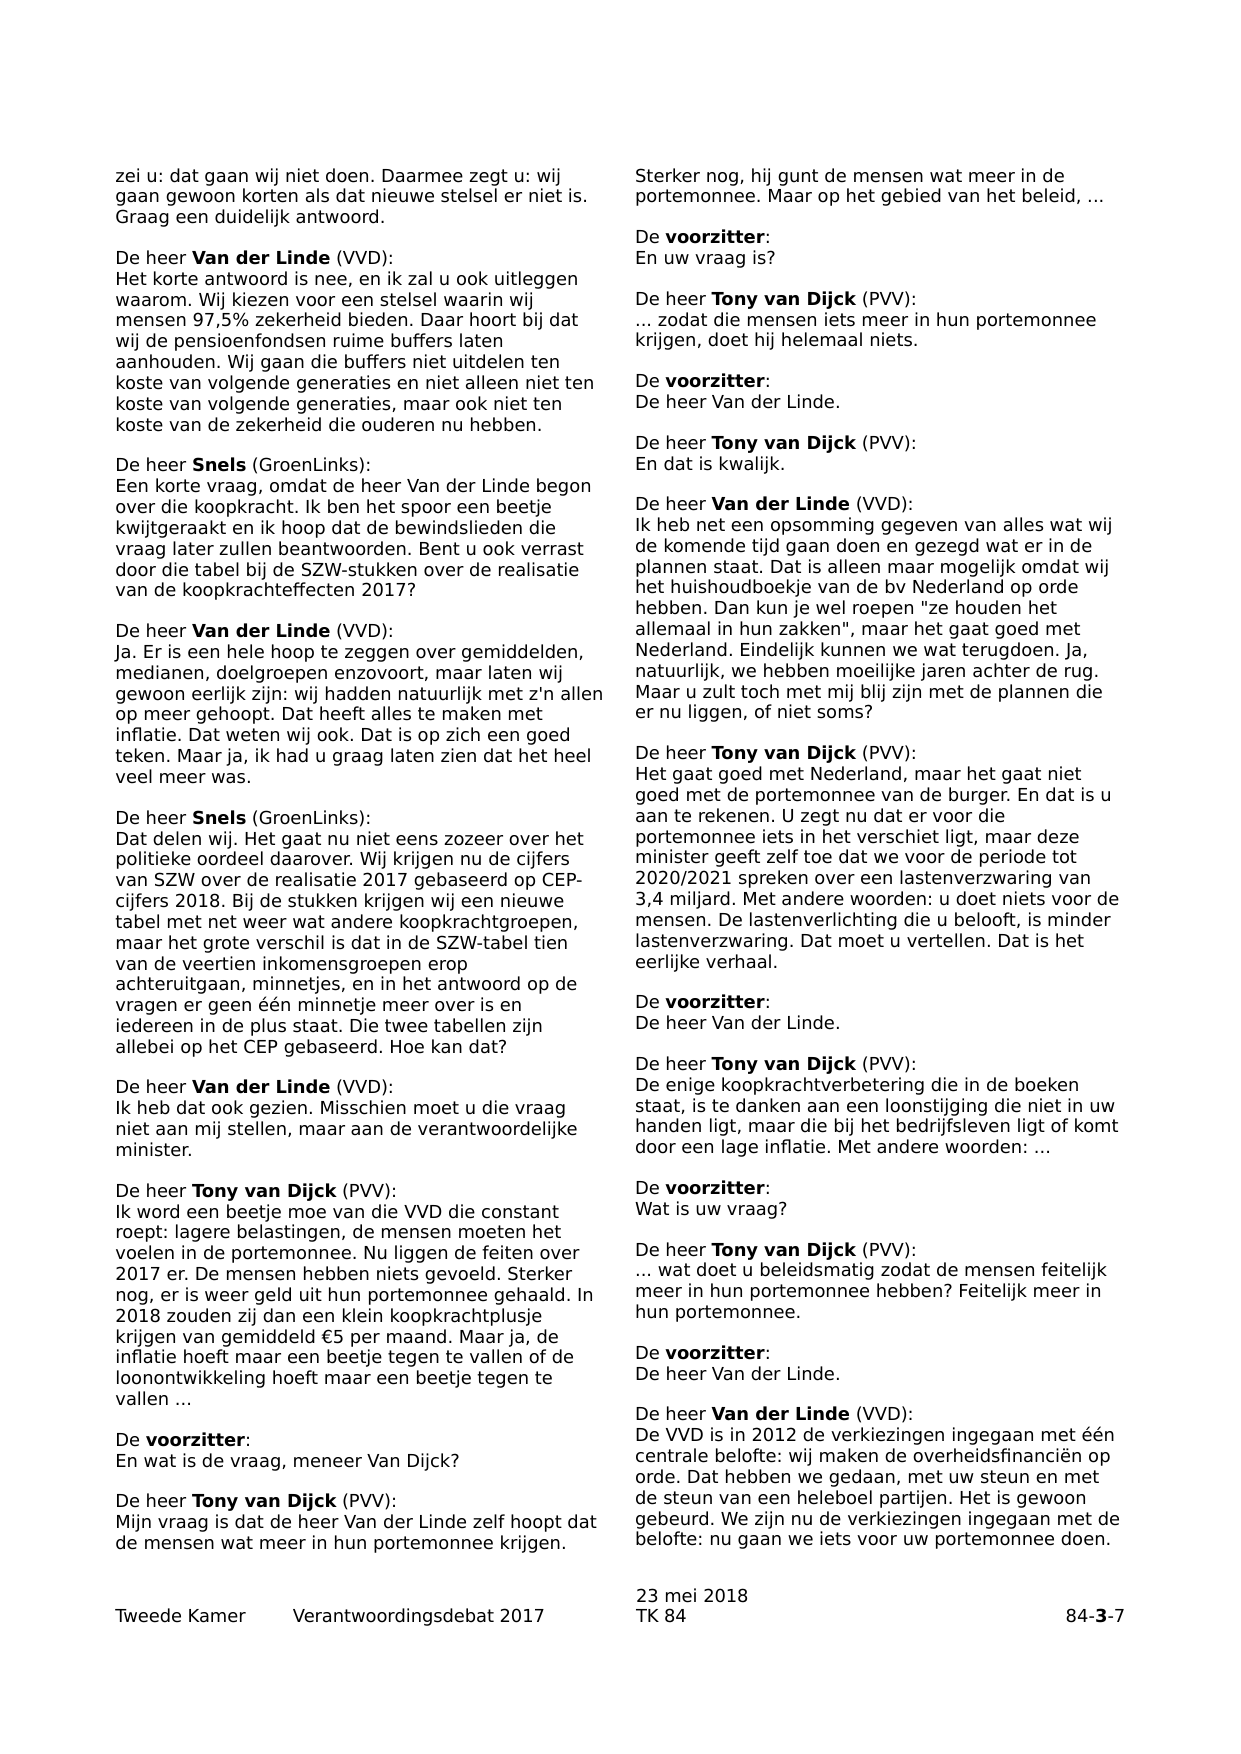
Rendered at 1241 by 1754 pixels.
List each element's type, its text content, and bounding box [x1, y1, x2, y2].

text Wat is uw vraag? [635, 1198, 1125, 1219]
text De heer Van der Linde (VVD): [635, 1404, 1125, 1425]
text De voorzitter: [635, 1178, 1125, 1198]
text De heer Van der Linde (VVD): [635, 494, 1125, 515]
text De voorzitter: [635, 371, 1125, 392]
text De heer Tony van Dijck (PVV): [635, 743, 1125, 764]
text De heer Tony van Dijck (PVV): [635, 432, 1125, 453]
text De heer Van der Linde (VVD): [115, 248, 605, 268]
text Sterker nog, hij gunt de mensen wat meer in de portemonnee. Maar op het gebied van het beleid, ... [635, 165, 1125, 207]
text De voorzitter: [115, 1430, 605, 1450]
text De heer Tony van Dijck (PVV): [635, 288, 1125, 309]
text Ik heb dat ook gezien. Misschien moet u die vraag niet aan mij stellen, maar aan de verantwoordelijke minister. [115, 1098, 605, 1161]
text De heer Van der Linde. [635, 392, 1125, 412]
text De heer Tony van Dijck (PVV): [115, 1491, 605, 1512]
text De heer Tony van Dijck (PVV): [635, 1054, 1125, 1074]
text En uw vraag is? [635, 248, 1125, 268]
text Het korte antwoord is nee, en ik zal u ook uitleggen waarom. Wij kiezen voor een stelsel waarin wij mensen 97,5% zekerheid bieden. Daar hoort bij dat wij de pensioenfondsen ruime buffers laten aanhouden. Wij gaan die buffers niet uitdelen ten koste van volgende generaties en niet alleen niet ten koste van volgende generaties, maar ook niet ten koste van de zekerheid die ouderen nu hebben. [115, 268, 605, 435]
text De heer Tony van Dijck (PVV): [635, 1239, 1125, 1260]
text En dat is kwalijk. [635, 453, 1125, 474]
text Ik word een beetje moe van die VVD die constant roept: lagere belastingen, de mensen moeten het voelen in de portemonnee. Nu liggen de feiten over 2017 er. De mensen hebben niets gevoeld. Sterker nog, er is weer geld uit hun portemonnee gehaald. In 2018 zouden zij dan een klein koopkrachtplusje krijgen van gemiddeld €5 per maand. Maar ja, de inflatie hoeft maar een beetje tegen te vallen of de loonontwikkeling hoeft maar een beetje tegen te vallen ... [115, 1201, 605, 1410]
text Een korte vraag, omdat de heer Van der Linde begon over die koopkracht. Ik ben het spoor een beetje kwijtgeraakt en ik hoop dat de bewindslieden die vraag later zullen beantwoorden. Bent u ook verrast door die tabel bij de SZW-stukken over de realisatie van de koopkrachteffecten 2017? [115, 476, 605, 601]
text De voorzitter: [635, 992, 1125, 1013]
text De heer Van der Linde (VVD): [115, 621, 605, 642]
text De heer Snels (GroenLinks): [115, 455, 605, 476]
text Dat delen wij. Het gaat nu niet eens zozeer over het politieke oordeel daarover. Wij krijgen nu de cijfers van SZW over de realisatie 2017 gebaseerd op CEP-cijfers 2018. Bij de stukken krijgen wij een nieuwe tabel met net weer wat andere koopkrachtgroepen, maar het grote verschil is dat in de SZW-tabel tien van de veertien inkomensgroepen erop achteruitgaan, minnetjes, en in het antwoord op de vragen er geen één minnetje meer over is en iedereen in de plus staat. Die twee tabellen zijn allebei op het CEP gebaseerd. Hoe kan dat? [115, 828, 605, 1057]
text De voorzitter: [635, 227, 1125, 248]
text De heer Tony van Dijck (PVV): [115, 1181, 605, 1201]
text De enige koopkrachtverbetering die in de boeken staat, is te danken aan een loonstijging die niet in uw handen ligt, maar die bij het bedrijfsleven ligt of komt door een lage inflatie. Met andere woorden: ... [635, 1074, 1125, 1158]
text ... zodat die mensen iets meer in hun portemonnee krijgen, doet hij helemaal niets. [635, 309, 1125, 351]
text zei u: dat gaan wij niet doen. Daarmee zegt u: wij gaan gewoon korten als dat nieuwe stelsel er niet is. Graag een duidelijk antwoord. [115, 165, 605, 228]
text De voorzitter: [635, 1343, 1125, 1363]
text De heer Snels (GroenLinks): [115, 807, 605, 828]
text En wat is de vraag, meneer Van Dijck? [115, 1450, 605, 1471]
text De heer Van der Linde. [635, 1013, 1125, 1034]
text Mijn vraag is dat de heer Van der Linde zelf hoopt dat de mensen wat meer in hun portemonnee krijgen. [115, 1512, 605, 1554]
text ... wat doet u beleidsmatig zodat de mensen feitelijk meer in hun portemonnee hebben? Feitelijk meer in hun portemonnee. [635, 1260, 1125, 1323]
text De heer Van der Linde. [635, 1363, 1125, 1384]
text Het gaat goed met Nederland, maar het gaat niet goed met de portemonnee van de burger. En dat is u aan te rekenen. U zegt nu dat er voor die portemonnee iets in het verschiet ligt, maar deze minister geeft zelf toe dat we voor de periode tot 2020/2021 spreken over een lastenverzwaring van 3,4 miljard. Met andere woorden: u doet niets voor de mensen. De lastenverlichting die u belooft, is minder lastenverzwaring. Dat moet u vertellen. Dat is het eerlijke verhaal. [635, 764, 1125, 972]
text De VVD is in 2012 de verkiezingen ingegaan met één centrale belofte: wij maken de overheidsfinanciën op orde. Dat hebben we gedaan, met uw steun en met de steun van een heleboel partijen. Het is gewoon gebeurd. We zijn nu de verkiezingen ingegaan met de belofte: nu gaan we iets voor uw portemonnee doen. [635, 1425, 1125, 1550]
text Ik heb net een opsomming gegeven van alles wat wij de komende tijd gaan doen en gezegd wat er in de plannen staat. Dat is alleen maar mogelijk omdat wij het huishoudboekje van de bv Nederland op orde hebben. Dan kun je wel roepen "ze houden het allemaal in hun zakken", maar het gaat goed met Nederland. Eindelijk kunnen we wat terugdoen. Ja, natuurlijk, we hebben moeilijke jaren achter de rug. Maar u zult toch met mij blij zijn met de plannen die er nu liggen, of niet soms? [635, 515, 1125, 723]
text Ja. Er is een hele hoop te zeggen over gemiddelden, medianen, doelgroepen enzovoort, maar laten wij gewoon eerlijk zijn: wij hadden natuurlijk met z'n allen op meer gehoopt. Dat heeft alles te maken met inflatie. Dat weten wij ook. Dat is op zich een goed teken. Maar ja, ik had u graag laten zien dat het heel veel meer was. [115, 642, 605, 787]
text De heer Van der Linde (VVD): [115, 1077, 605, 1098]
